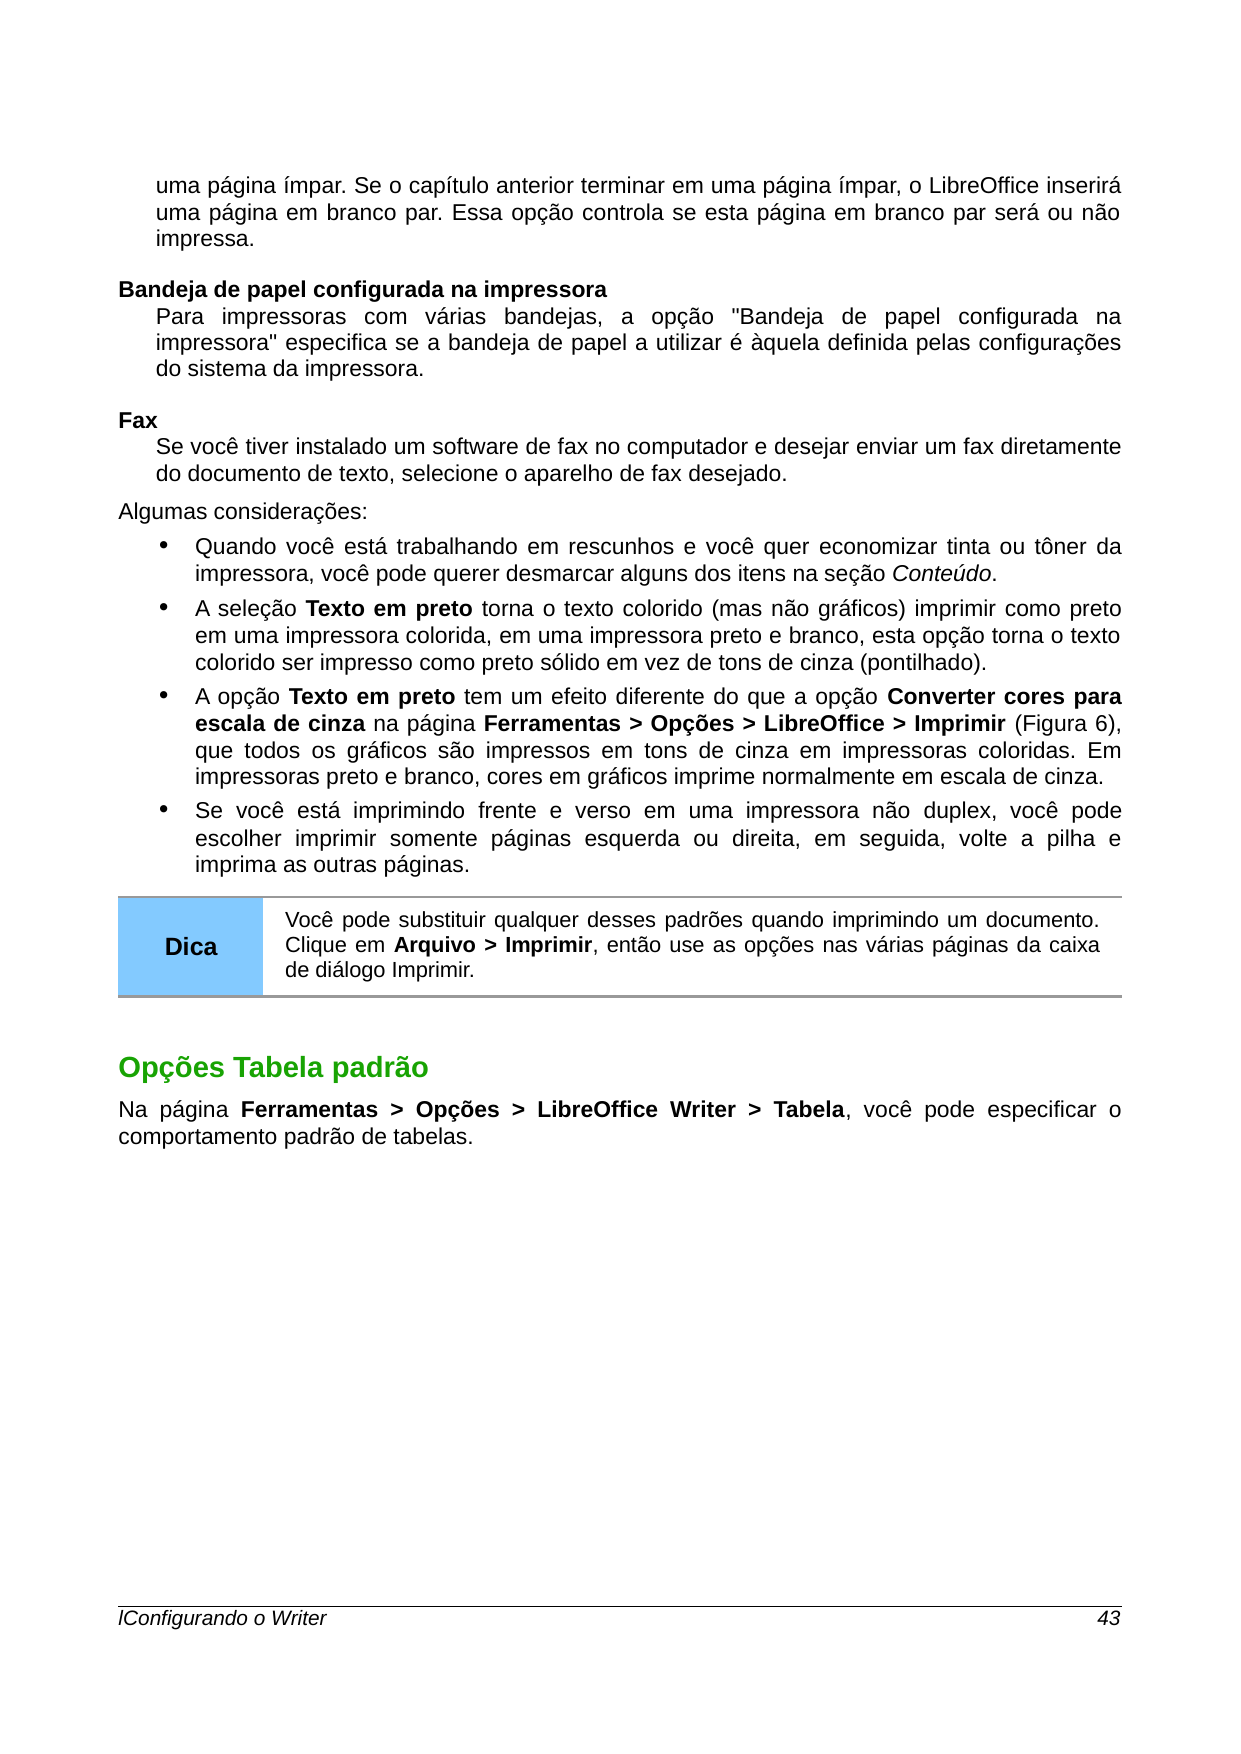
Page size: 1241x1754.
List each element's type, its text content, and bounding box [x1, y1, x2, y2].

subtitle Opções Tabela padrão [118, 1051, 1122, 1084]
text Na página Ferramentas > Opções > LibreOffice Writer > Tabela, você pode especificar o comportamento padrão de tabelas. [118, 1096, 1122, 1149]
list A opção Texto em preto tem um efeito diferente do que a opção Converter cores para escala de cinza na página Ferramentas > Opções > LibreOffice > Imprimir (Figura 6), que todos os gráficos são impressos em tons de cinza em impressoras coloridas. Em impressoras preto e branco, cores em gráficos imprime normalmente em escala de cinza. [156, 681, 1122, 789]
text Se você tiver instalado um software de fax no computador e desejar enviar um fax diretamente do documento de texto, selecione o aparelho de fax desejado. [156, 433, 1122, 486]
text Para impressoras com várias bandejas, a opção "Bandeja de papel configurada na impressora" especifica se a bandeja de papel a utilizar é àquela definida pelas configurações do sistema da impressora. [156, 303, 1122, 382]
list Quando você está trabalhando em rescunhos e você quer economizar tinta ou tôner da impressora, você pode querer desmarcar alguns dos itens na seção Conteúdo. [156, 531, 1122, 587]
text Bandeja de papel configurada na impressora [118, 276, 1122, 303]
table_header Você pode substituir qualquer desses padrões quando imprimindo um documento. Clique em Arquivo > Imprimir, então use as opções nas várias páginas da caixa de diálogo Imprimir. [264, 898, 1122, 995]
list Algumas considerações: [118, 498, 1122, 525]
list A seleção Texto em preto torna o texto colorido (mas não gráficos) imprimir como preto em uma impressora colorida, em uma impressora preto e branco, esta opção torna o texto colorido ser impresso como preto sólido em vez de tons de cinza (pontilhado). [156, 593, 1122, 675]
text uma página ímpar. Se o capítulo anterior terminar em uma página ímpar, o LibreOffice inserirá uma página em branco par. Essa opção controla se esta página em branco par será ou não impressa. [156, 172, 1122, 251]
text Fax [118, 407, 1122, 433]
list Se você está imprimindo frente e verso em uma impressora não duplex, você pode escolher imprimir somente páginas esquerda ou direita, em seguida, volte a pilha e imprima as outras páginas. [156, 796, 1122, 877]
table_header Dica [118, 898, 263, 995]
